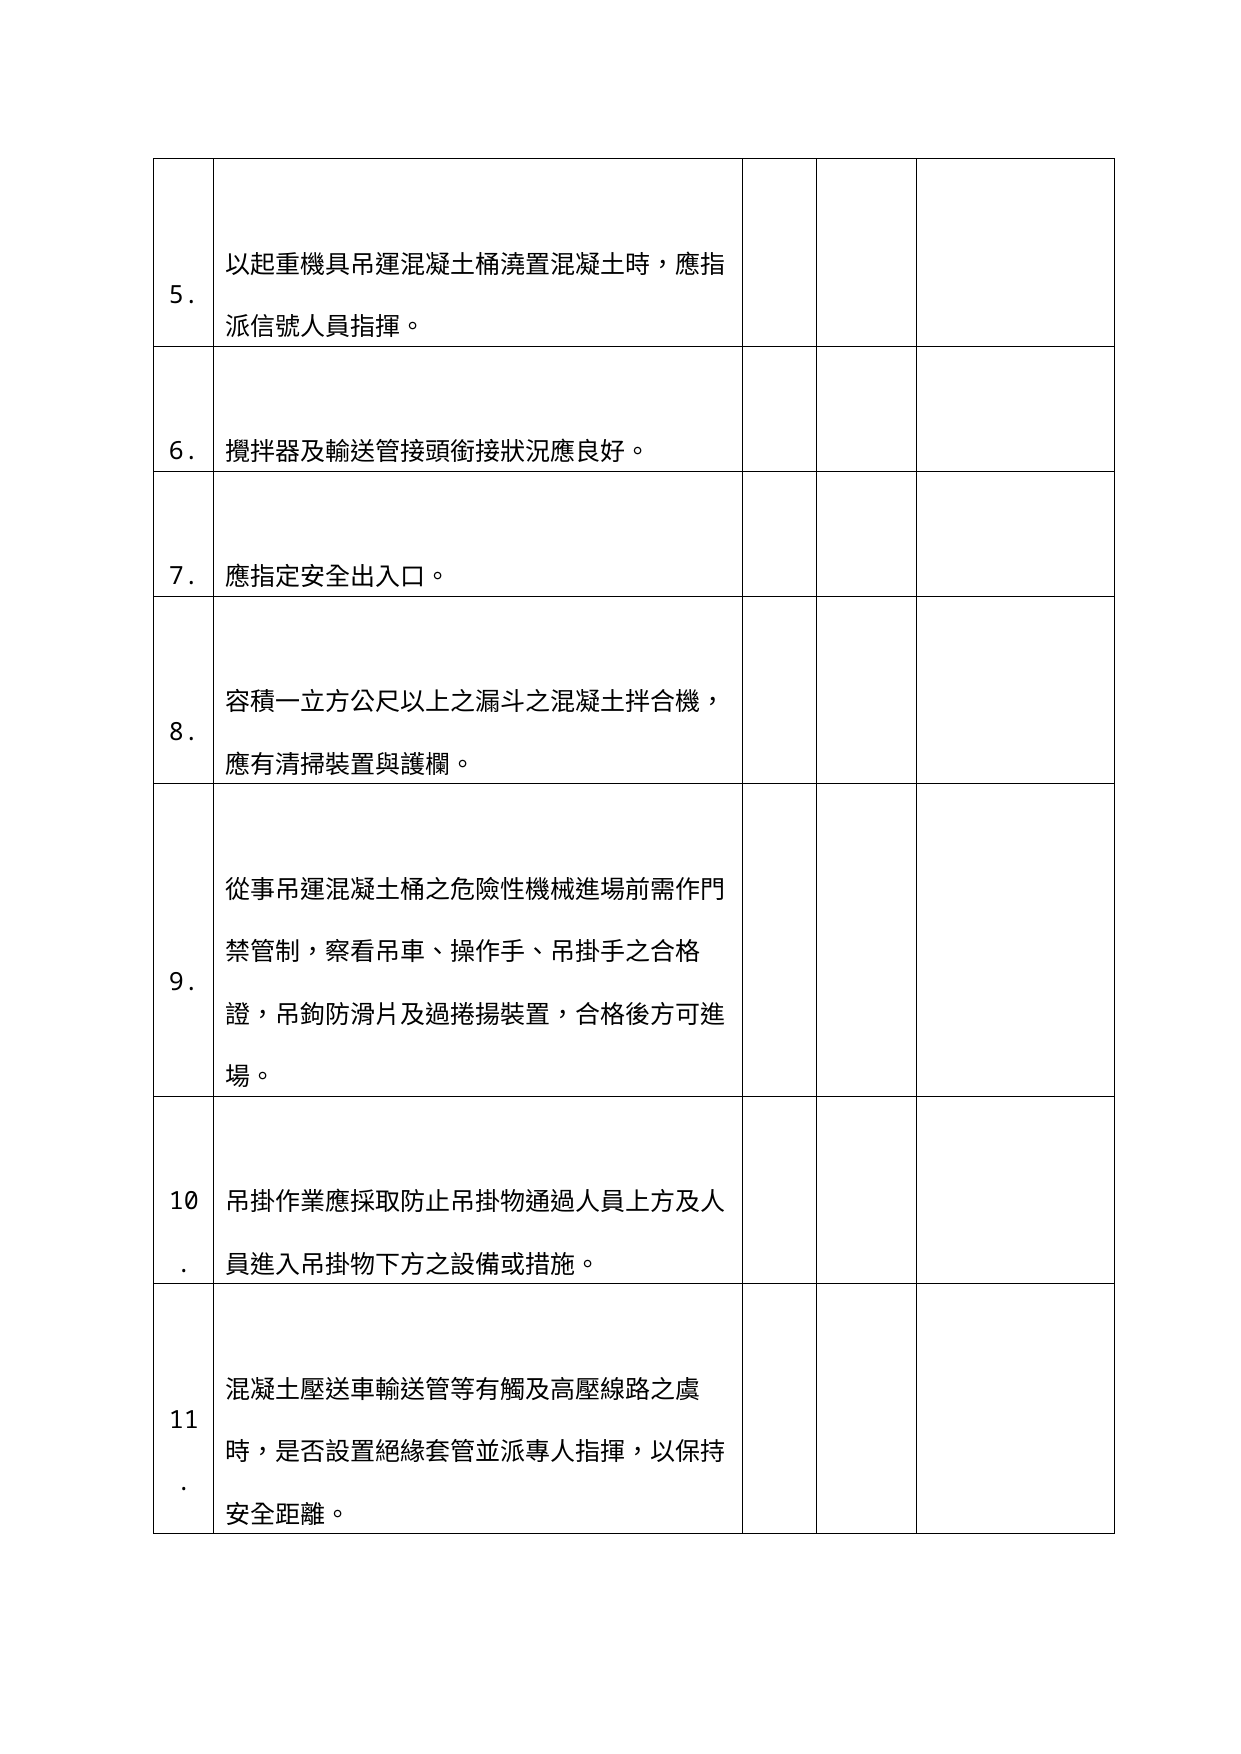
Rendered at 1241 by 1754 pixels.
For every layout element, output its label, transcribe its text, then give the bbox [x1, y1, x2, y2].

table_cell [917, 1284, 1114, 1533]
table_cell [917, 347, 1114, 471]
table_cell [743, 784, 816, 1096]
table_cell [917, 159, 1114, 346]
table_cell 容積一立方公尺以上之漏斗之混凝土拌合機，應有清掃裝置與護欄。 [214, 597, 742, 783]
table_cell [817, 159, 916, 346]
table_cell [817, 472, 916, 596]
table_cell [817, 347, 916, 471]
table_cell [743, 472, 816, 596]
table_cell 吊掛作業應採取防止吊掛物通過人員上方及人員進入吊掛物下方之設備或措施。 [214, 1097, 742, 1283]
table_cell 7. [154, 472, 213, 596]
table_cell 混凝土壓送車輸送管等有觸及高壓線路之虞時，是否設置絕緣套管並派專人指揮，以保持安全距離。 [214, 1284, 742, 1533]
table_cell 5. [154, 159, 213, 346]
table_cell 10. [154, 1097, 213, 1283]
table_cell 從事吊運混凝土桶之危險性機械進場前需作門禁管制，察看吊車、操作手、吊掛手之合格證，吊鉤防滑片及過捲揚裝置，合格後方可進場。 [214, 784, 742, 1096]
table_cell [743, 1284, 816, 1533]
table_cell [743, 1097, 816, 1283]
table_cell [917, 472, 1114, 596]
table_cell [817, 1284, 916, 1533]
table_cell 應指定安全出入口。 [214, 472, 742, 596]
table_cell [743, 597, 816, 783]
table_cell [917, 784, 1114, 1096]
table_cell [917, 1097, 1114, 1283]
table_cell [817, 1097, 916, 1283]
table_cell 11. [154, 1284, 213, 1533]
table_cell [817, 597, 916, 783]
table_cell 6. [154, 347, 213, 471]
table_cell [917, 597, 1114, 783]
table_cell 以起重機具吊運混凝土桶澆置混凝土時，應指派信號人員指揮。 [214, 159, 742, 346]
table_cell 9. [154, 784, 213, 1096]
table_cell 攪拌器及輸送管接頭銜接狀況應良好。 [214, 347, 742, 471]
table_cell [817, 784, 916, 1096]
table_cell 8. [154, 597, 213, 783]
table_cell [743, 159, 816, 346]
table_cell [743, 347, 816, 471]
